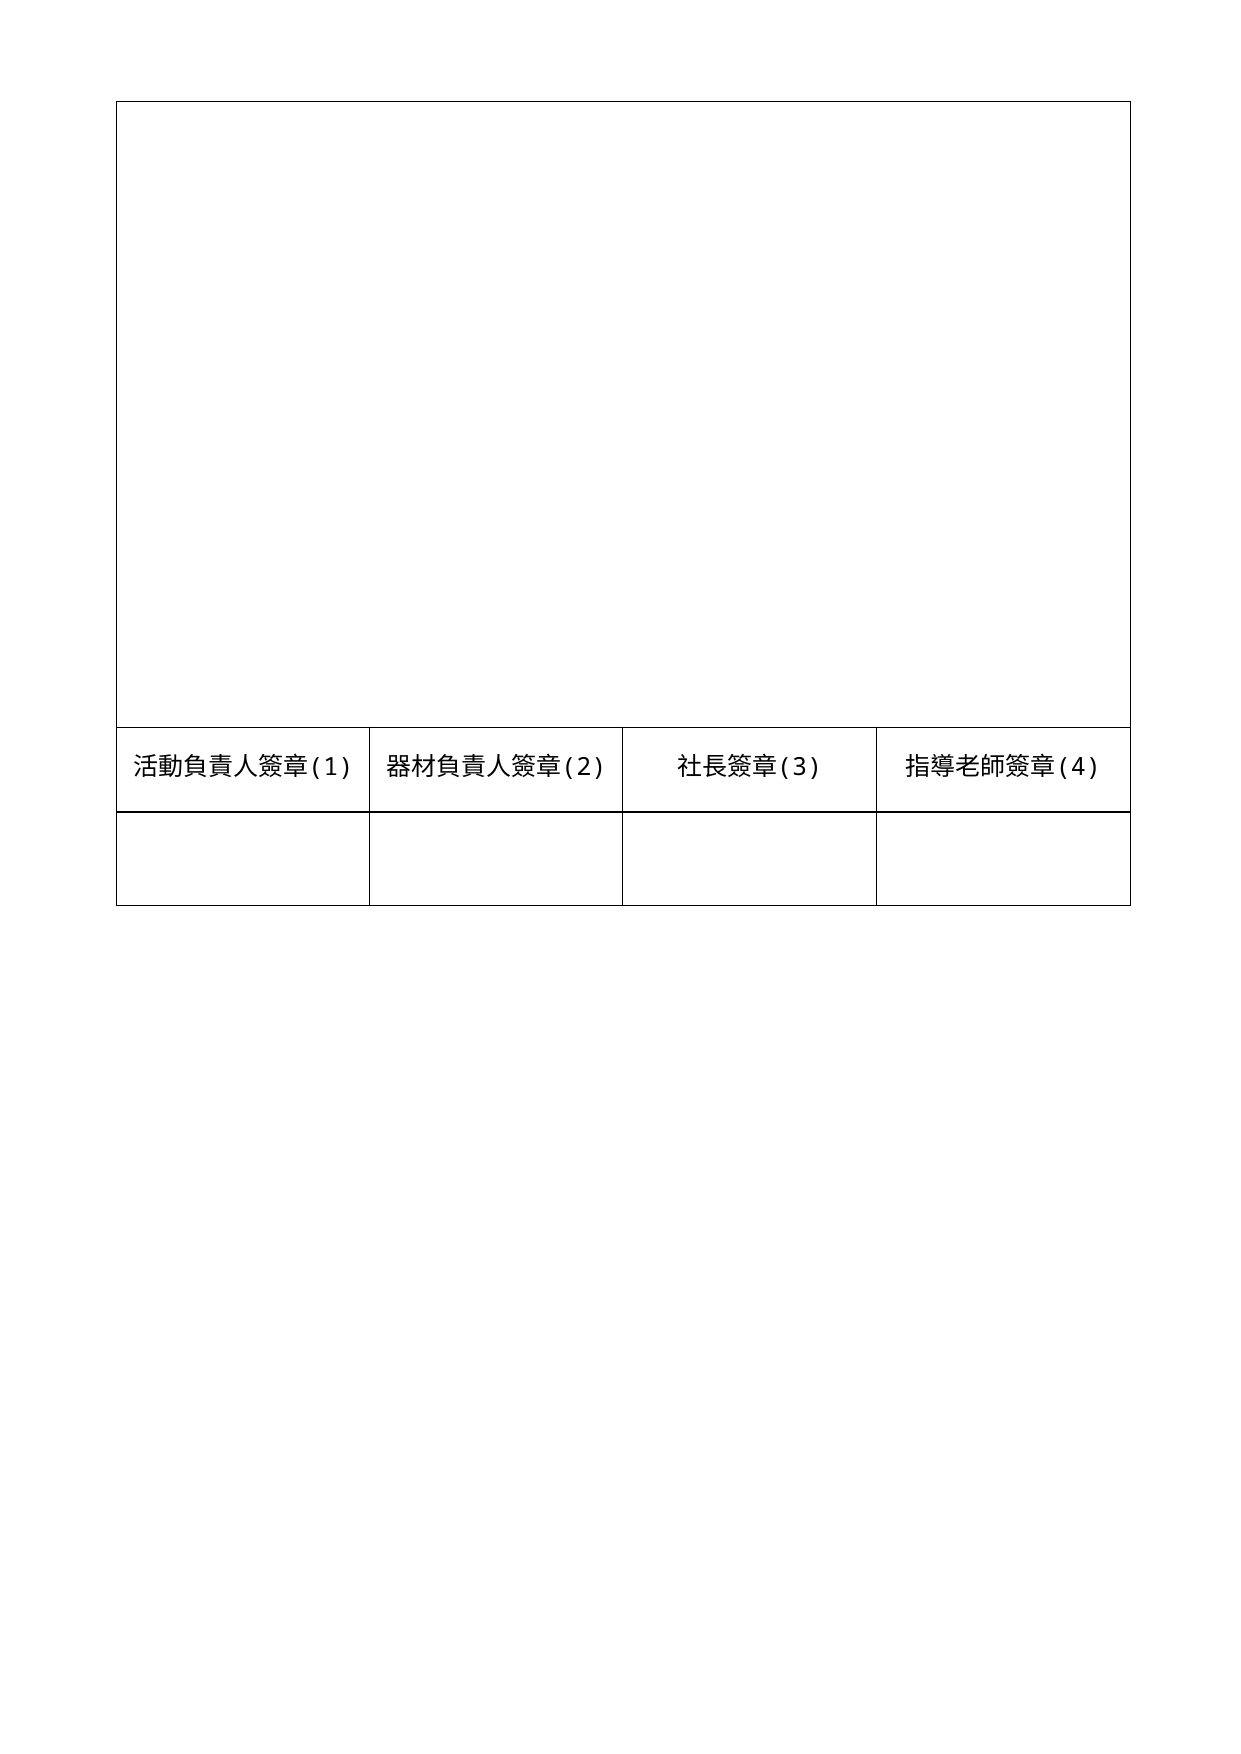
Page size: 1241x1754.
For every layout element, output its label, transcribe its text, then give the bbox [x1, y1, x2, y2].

table_cell [117, 102, 1130, 727]
table_cell [370, 813, 622, 905]
table_cell 活動負責人簽章(1) [117, 728, 369, 811]
table_cell [877, 813, 1130, 905]
table_cell 指導老師簽章(4) [877, 728, 1130, 811]
table_cell [117, 813, 369, 905]
table_cell 器材負責人簽章(2) [370, 728, 622, 811]
table_cell [623, 813, 876, 905]
table_cell 社長簽章(3) [623, 728, 876, 811]
